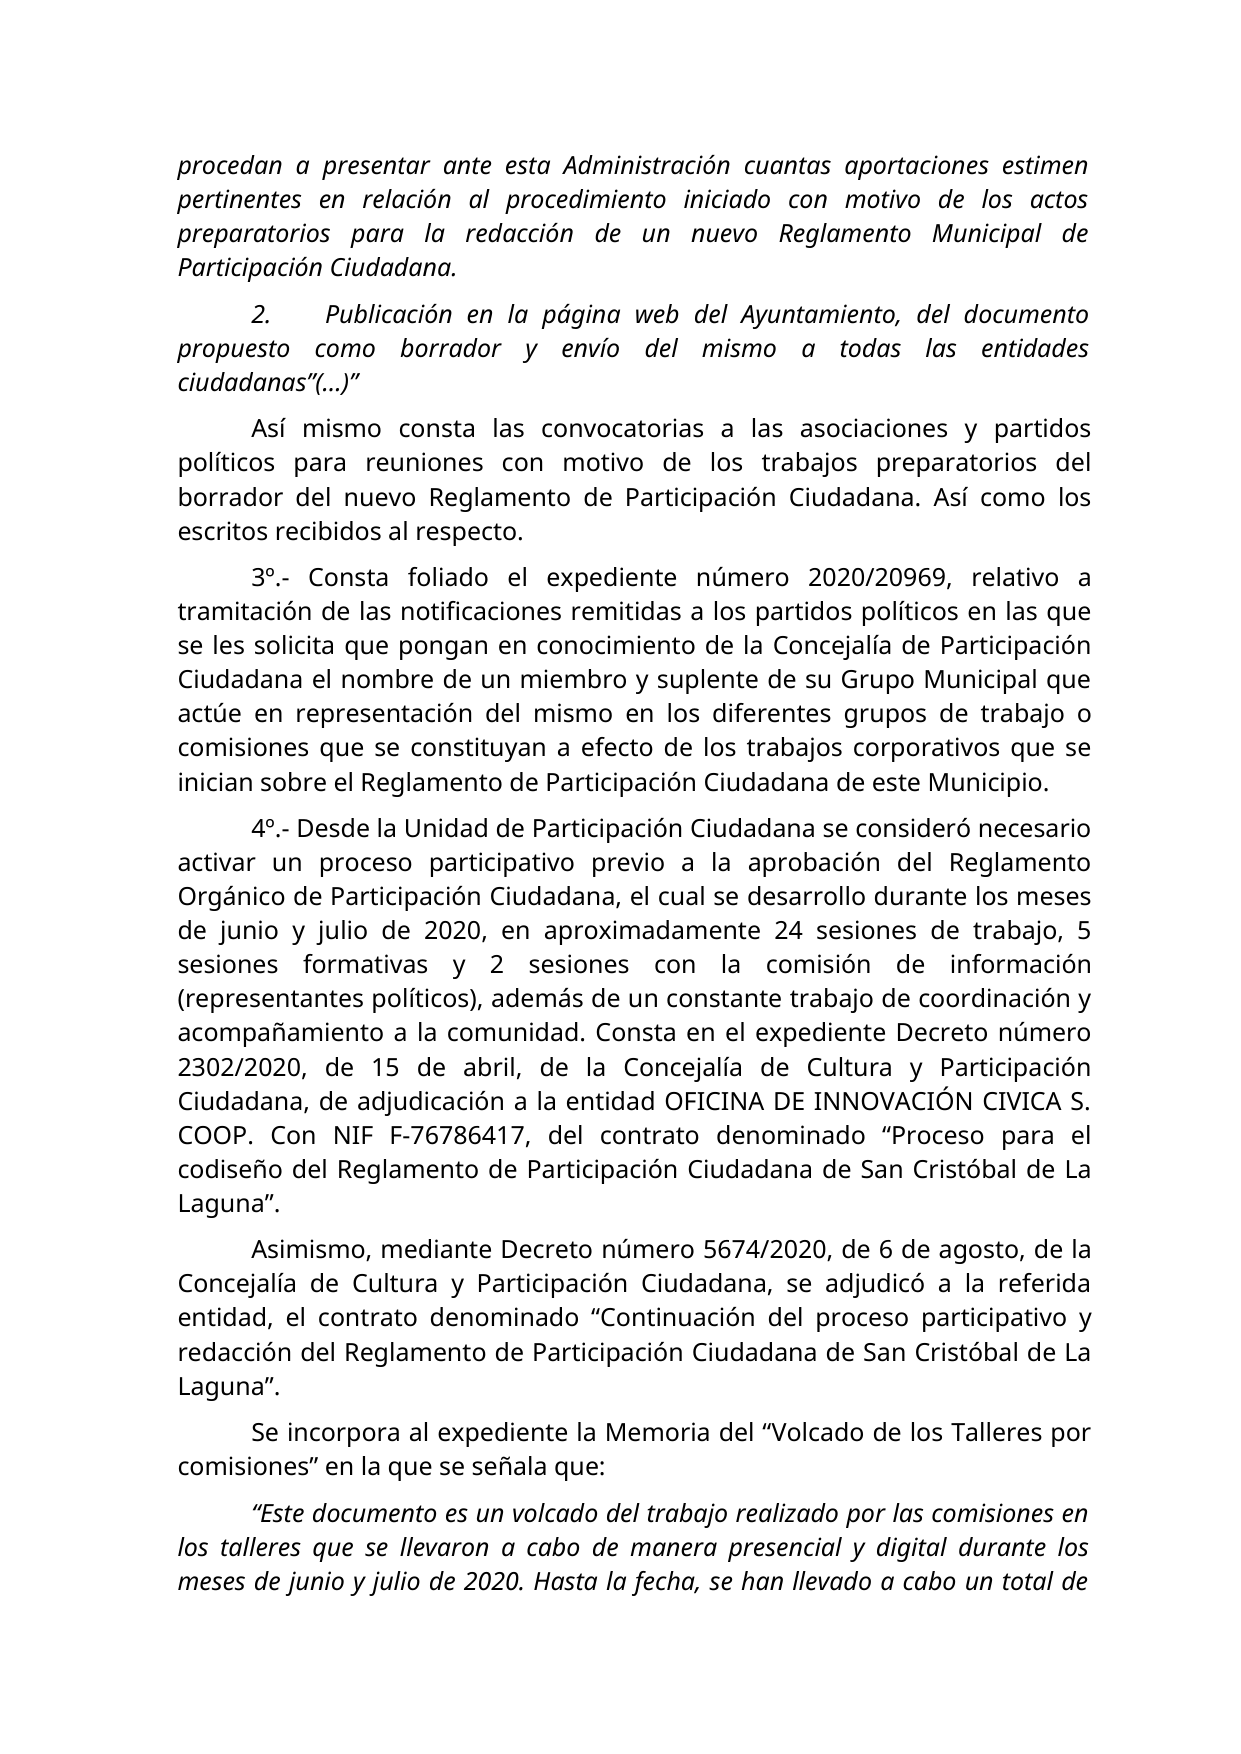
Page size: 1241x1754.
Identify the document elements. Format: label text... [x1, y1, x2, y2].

text 4º.- Desde la Unidad de Participación Ciudadana se consideró necesario activar un proceso participativo previo a la aprobación del Reglamento Orgánico de Participación Ciudadana, el cual se desarrollo durante los meses de junio y julio de 2020, en aproximadamente 24 sesiones de trabajo, 5 sesiones formativas y 2 sesiones con la comisión de información (representantes políticos), además de un constante trabajo de coordinación y acompañamiento a la comunidad. Consta en el expediente Decreto número 2302/2020, de 15 de abril, de la Concejalía de Cultura y Participación Ciudadana, de adjudicación a la entidad OFICINA DE INNOVACIÓN CIVICA S. COOP. Con NIF F-76786417, del contrato denominado “Proceso para el codiseño del Reglamento de Participación Ciudadana de San Cristóbal de La Laguna”. [177, 811, 1093, 1219]
text Asimismo, mediante Decreto número 5674/2020, de 6 de agosto, de la Concejalía de Cultura y Participación Ciudadana, se adjudicó a la referida entidad, el contrato denominado “Continuación del proceso participativo y redacción del Reglamento de Participación Ciudadana de San Cristóbal de La Laguna”. [177, 1232, 1093, 1402]
list Publicación en la página web del Ayuntamiento, del documento propuesto como borrador y envío del mismo a todas las entidades ciudadanas”(…)” [177, 296, 1093, 398]
list procedan a presentar ante esta Administración cuantas aportaciones estimen pertinentes en relación al procedimiento iniciado con motivo de los actos preparatorios para la redacción de un nuevo Reglamento Municipal de Participación Ciudadana. [177, 148, 1093, 284]
text Se incorpora al expediente la Memoria del “Volcado de los Talleres por comisiones” en la que se señala que: [177, 1415, 1093, 1483]
text 3º.- Consta foliado el expediente número 2020/20969, relativo a tramitación de las notificaciones remitidas a los partidos políticos en las que se les solicita que pongan en conocimiento de la Concejalía de Participación Ciudadana el nombre de un miembro y suplente de su Grupo Municipal que actúe en representación del mismo en los diferentes grupos de trabajo o comisiones que se constituyan a efecto de los trabajos corporativos que se inician sobre el Reglamento de Participación Ciudadana de este Municipio. [177, 560, 1093, 798]
text “Este documento es un volcado del trabajo realizado por las comisiones en los talleres que se llevaron a cabo de manera presencial y digital durante los meses de junio y julio de 2020. Hasta la fecha, se han llevado a cabo un total de [177, 1495, 1093, 1598]
text Así mismo consta las convocatorias a las asociaciones y partidos políticos para reuniones con motivo de los trabajos preparatorios del borrador del nuevo Reglamento de Participación Ciudadana. Así como los escritos recibidos al respecto. [177, 411, 1093, 547]
